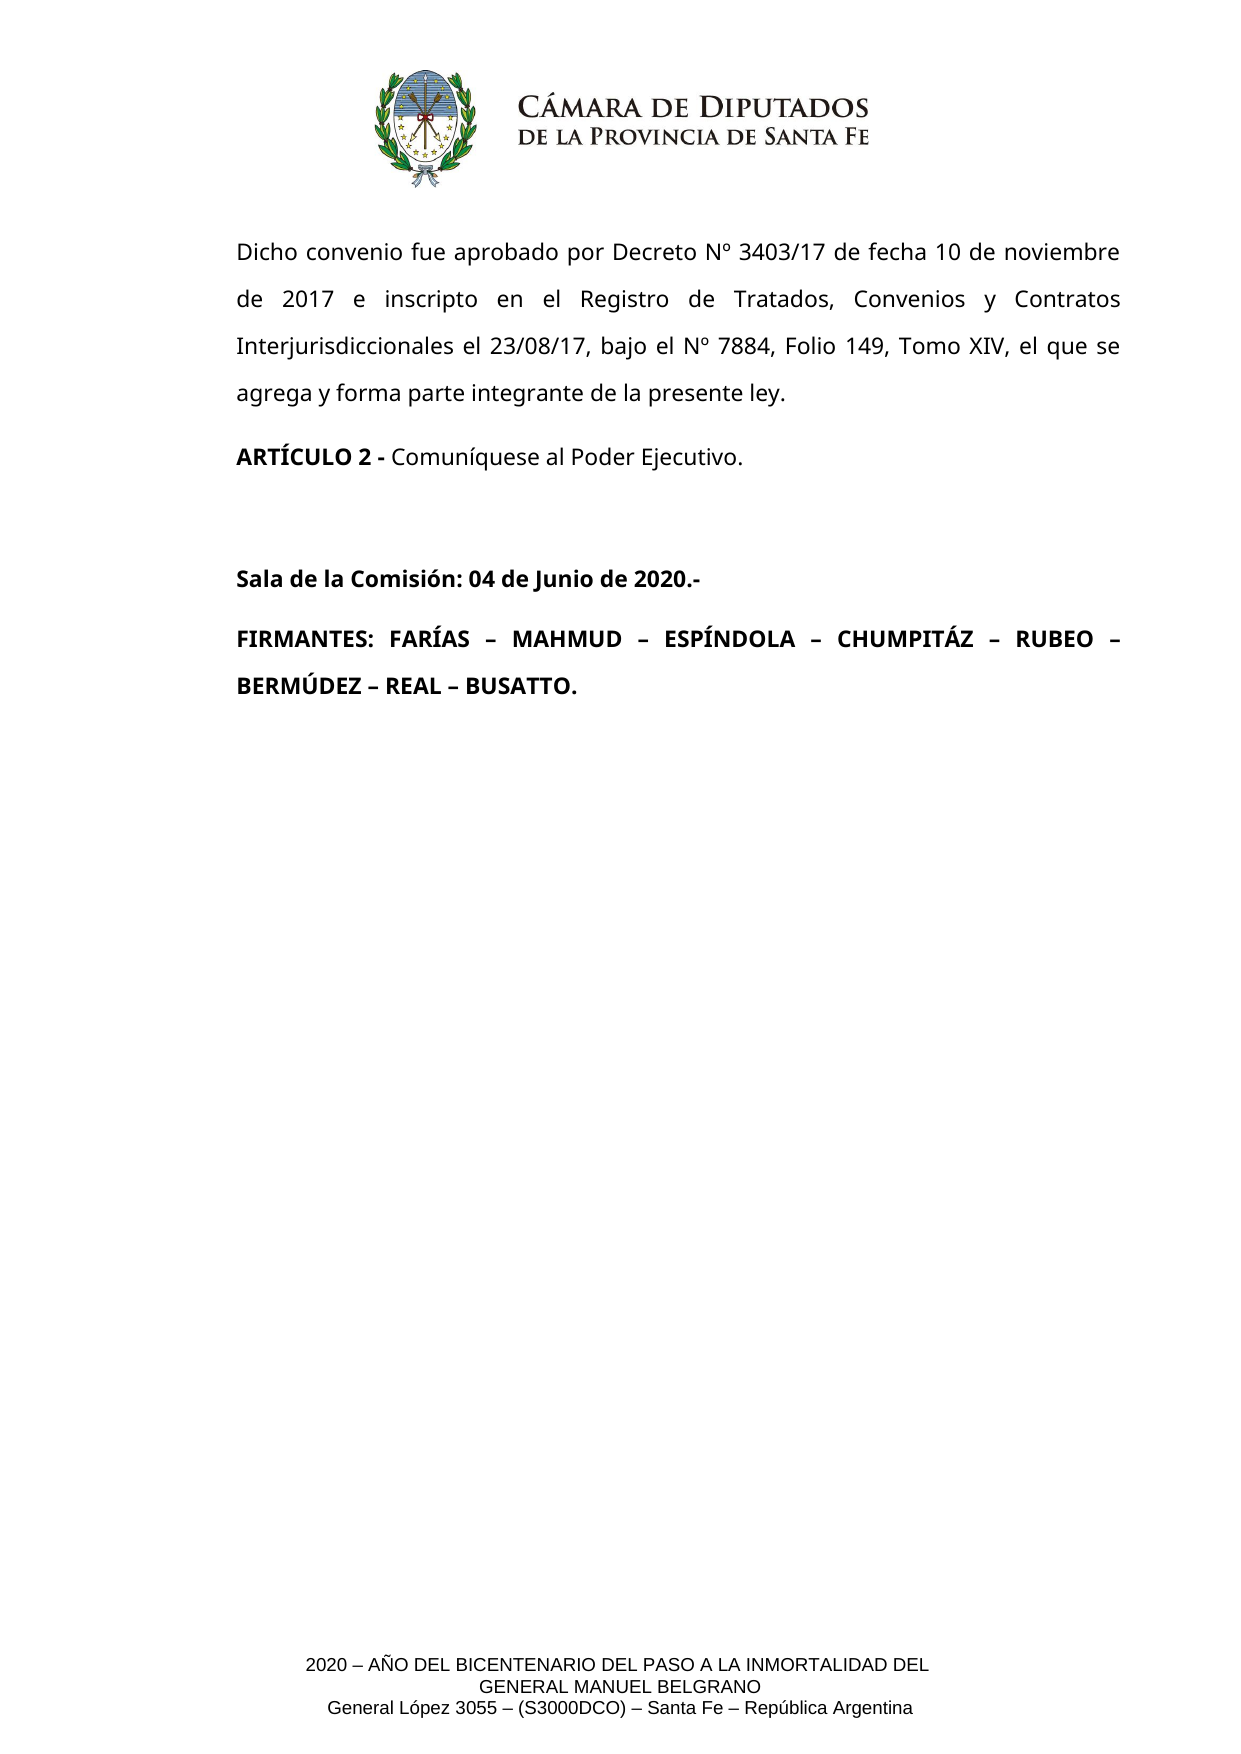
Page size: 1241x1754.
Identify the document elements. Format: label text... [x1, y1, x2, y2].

text Dicho convenio fue aprobado por Decreto Nº 3403/17 de fecha 10 de noviembre de 2017 e inscripto en el Registro de Tratados, Convenios y Contratos Interjurisdiccionales el 23/08/17, bajo el Nº 7884, Folio 149, Tomo XIV, el que se agrega y forma parte integrante de la presente ley. [236, 236, 1122, 408]
text FIRMANTES: FARÍAS – MAHMUD – ESPÍNDOLA – CHUMPITÁZ – RUBEO – BERMÚDEZ – REAL – BUSATTO. [236, 623, 1122, 701]
picture [374, 70, 869, 192]
text Sala de la Comisión: 04 de Junio de 2020.- [236, 563, 1122, 594]
text ARTÍCULO 2 - Comuníquese al Poder Ejecutivo. [236, 440, 1122, 472]
